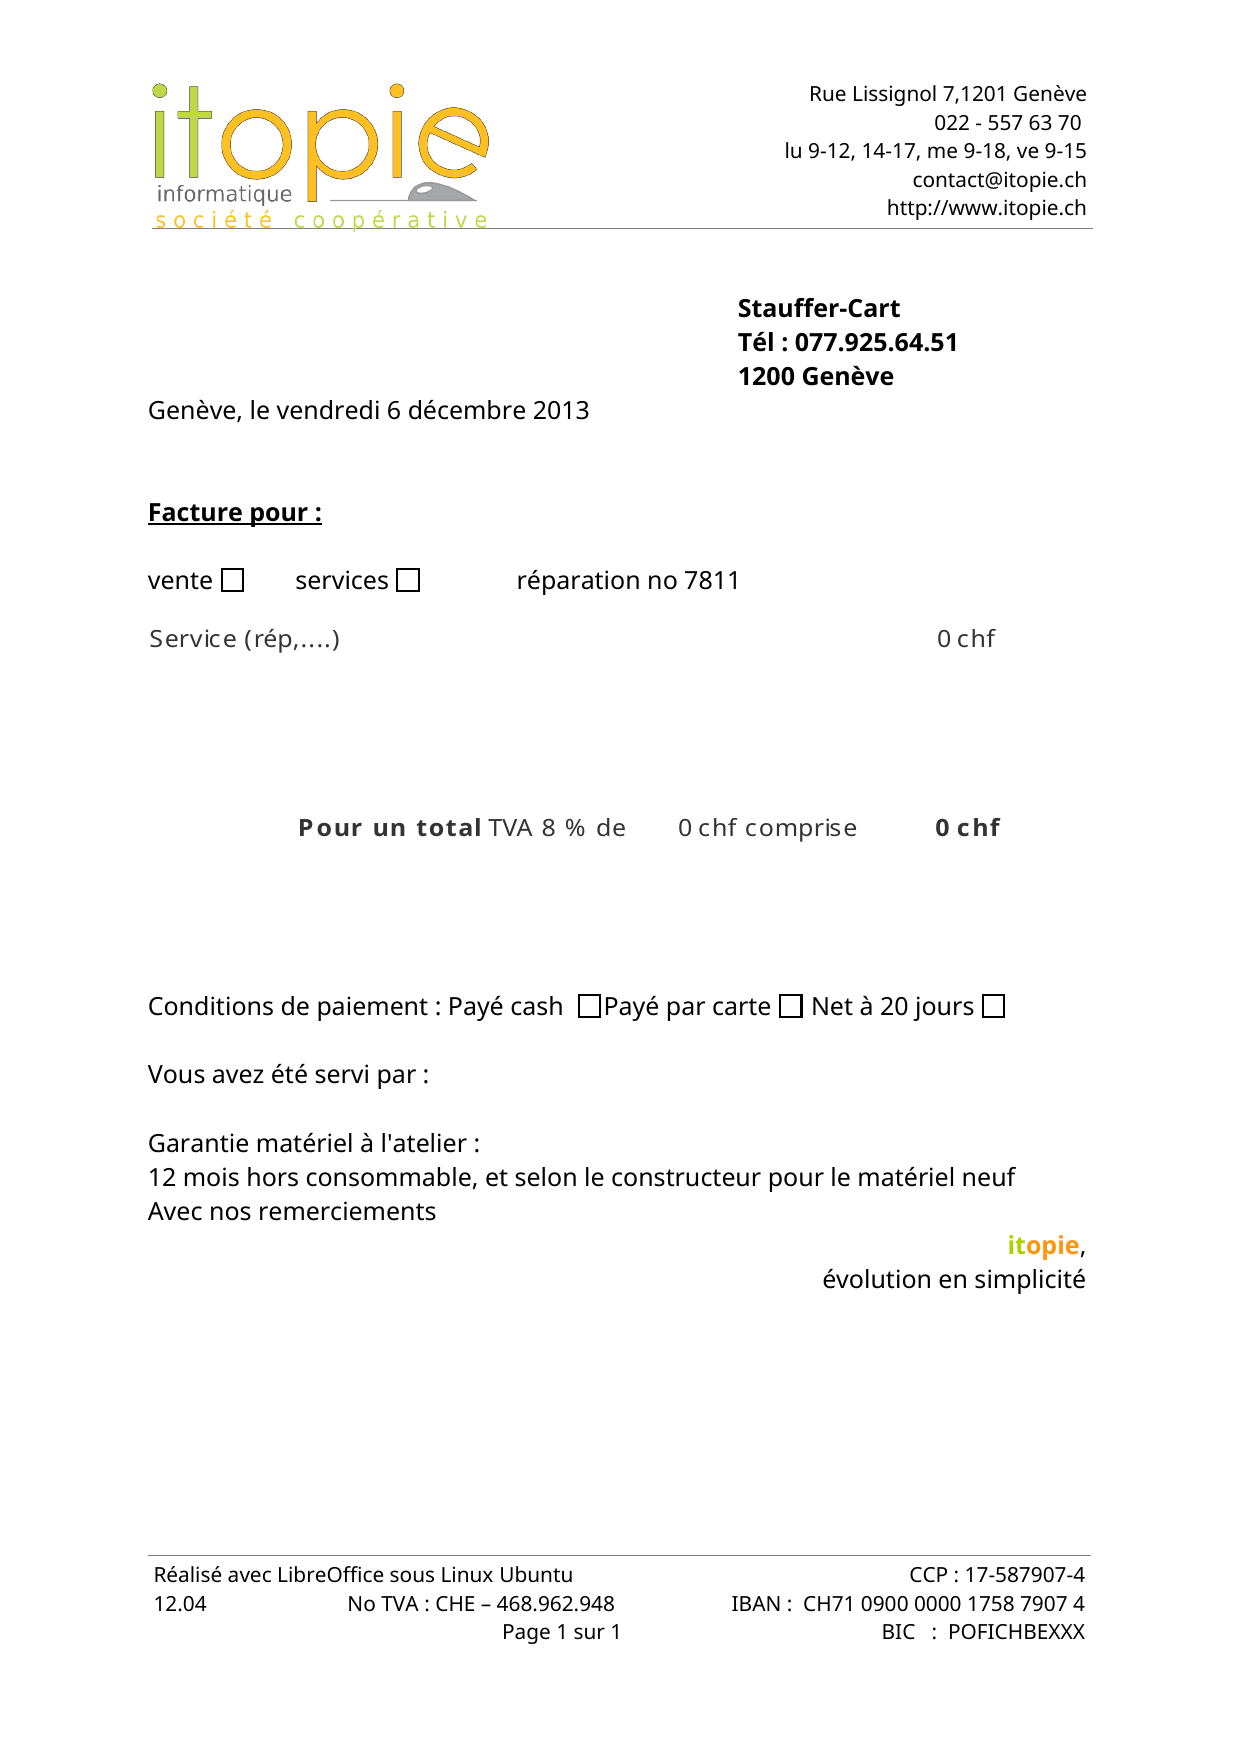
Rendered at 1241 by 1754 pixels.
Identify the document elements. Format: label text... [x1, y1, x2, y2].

text Facture pour : [148, 495, 1093, 529]
text Genève, le vendredi 6 décembre 2013 [148, 392, 1093, 427]
text 1200 Genève [148, 358, 1093, 392]
picture [138, 72, 500, 244]
text Conditions de paiement : Payé cash Payé par carte Net à 20 jours [148, 989, 1093, 1023]
text 12 mois hors consommable, et selon le constructeur pour le matériel neuf [148, 1159, 1093, 1193]
text Vous avez été servi par : [148, 1057, 1093, 1091]
text Stauffer-Cart [148, 290, 1093, 324]
text Avec nos remerciements [148, 1193, 1093, 1227]
text itopie, [148, 1227, 1093, 1262]
text Garantie matériel à l'atelier : [148, 1125, 1093, 1159]
text Tél : 077.925.64.51 [148, 324, 1093, 358]
text vente services réparation no 7811 [148, 563, 1093, 597]
text évolution en simplicité [148, 1262, 1093, 1296]
